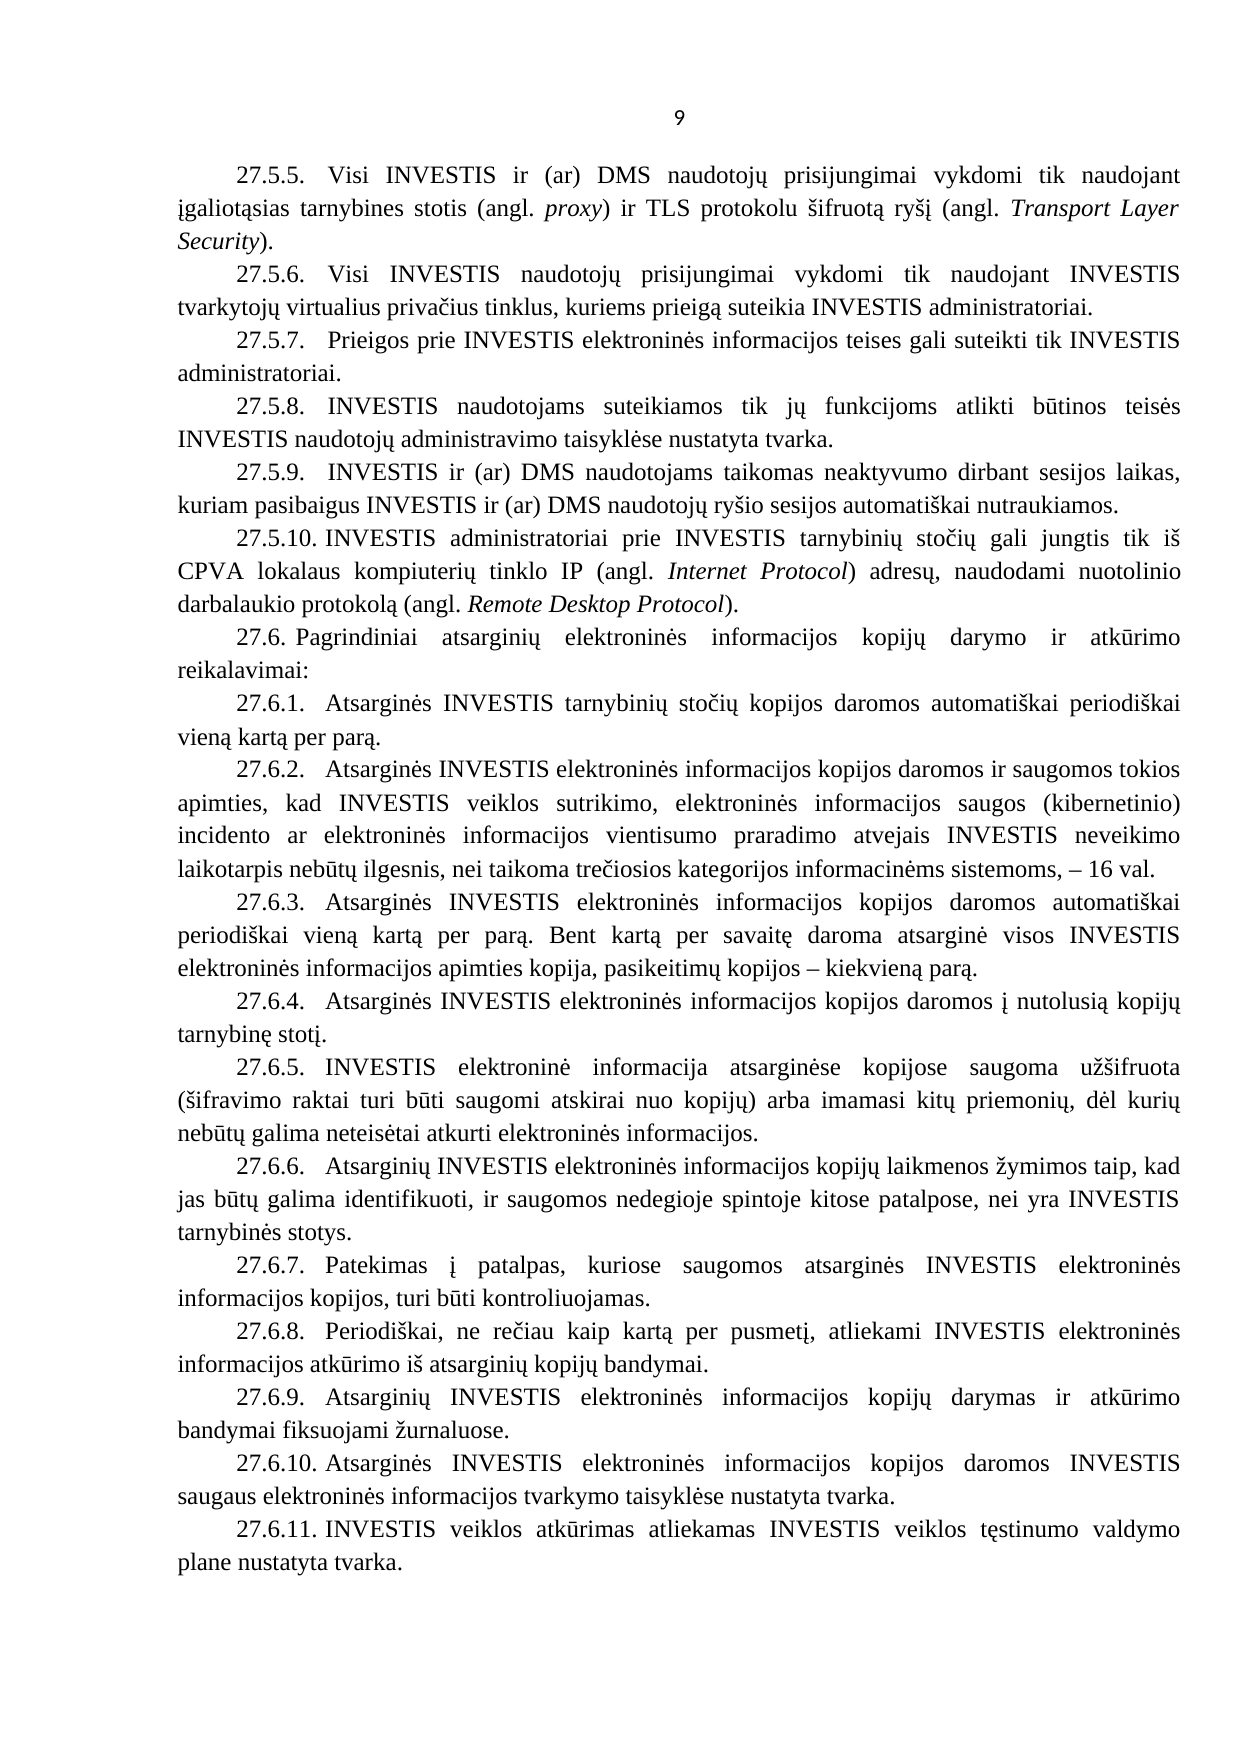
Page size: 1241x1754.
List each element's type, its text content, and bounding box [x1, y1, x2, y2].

text 27.5.8. INVESTIS naudotojams suteikiamos tik jų funkcijoms atlikti būtinos teisės INVESTIS naudotojų administravimo taisyklėse nustatyta tvarka. [177, 391, 1181, 453]
text 27.6.10. Atsarginės INVESTIS elektroninės informacijos kopijos daromos INVESTIS saugaus elektroninės informacijos tvarkymo taisyklėse nustatyta tvarka. [177, 1448, 1181, 1510]
text 27.6.8. Periodiškai, ne rečiau kaip kartą per pusmetį, atliekami INVESTIS elektroninės informacijos atkūrimo iš atsarginių kopijų bandymai. [177, 1316, 1181, 1378]
text 27.5.9. INVESTIS ir (ar) DMS naudotojams taikomas neaktyvumo dirbant sesijos laikas, kuriam pasibaigus INVESTIS ir (ar) DMS naudotojų ryšio sesijos automatiškai nutraukiamos. [177, 457, 1181, 519]
text 27.6.1. Atsarginės INVESTIS tarnybinių stočių kopijos daromos automatiškai periodiškai vieną kartą per parą. [177, 688, 1181, 750]
text 27.6.11. INVESTIS veiklos atkūrimas atliekamas INVESTIS veiklos tęstinumo valdymo plane nustatyta tvarka. [177, 1514, 1181, 1576]
text 27.6.7. Patekimas į patalpas, kuriose saugomos atsarginės INVESTIS elektroninės informacijos kopijos, turi būti kontroliuojamas. [177, 1250, 1181, 1312]
text 27.6.4. Atsarginės INVESTIS elektroninės informacijos kopijos daromos į nutolusią kopijų tarnybinę stotį. [177, 986, 1181, 1047]
text 27.6.9. Atsarginių INVESTIS elektroninės informacijos kopijų darymas ir atkūrimo bandymai fiksuojami žurnaluose. [177, 1382, 1181, 1444]
text 27.5.6. Visi INVESTIS naudotojų prisijungimai vykdomi tik naudojant INVESTIS tvarkytojų virtualius privačius tinklus, kuriems prieigą suteikia INVESTIS administratoriai. [177, 259, 1181, 321]
text 27.6.3. Atsarginės INVESTIS elektroninės informacijos kopijos daromos automatiškai periodiškai vieną kartą per parą. Bent kartą per savaitę daroma atsarginė visos INVESTIS elektroninės informacijos apimties kopija, pasikeitimų kopijos – kiekvieną parą. [177, 887, 1181, 981]
text 27.6. Pagrindiniai atsarginių elektroninės informacijos kopijų darymo ir atkūrimo reikalavimai: [177, 622, 1181, 684]
text 27.6.5. INVESTIS elektroninė informacija atsarginėse kopijose saugoma užšifruota (šifravimo raktai turi būti saugomi atskirai nuo kopijų) arba imamasi kitų priemonių, dėl kurių nebūtų galima neteisėtai atkurti elektroninės informacijos. [177, 1052, 1181, 1147]
text 27.5.5. Visi INVESTIS ir (ar) DMS naudotojų prisijungimai vykdomi tik naudojant įgaliotąsias tarnybines stotis (angl. proxy) ir TLS protokolu šifruotą ryšį (angl. Transport Layer Security). [177, 160, 1181, 255]
text 27.6.2. Atsarginės INVESTIS elektroninės informacijos kopijos daromos ir saugomos tokios apimties, kad INVESTIS veiklos sutrikimo, elektroninės informacijos saugos (kibernetinio) incidento ar elektroninės informacijos vientisumo praradimo atvejais INVESTIS neveikimo laikotarpis nebūtų ilgesnis, nei taikoma trečiosios kategorijos informacinėms sistemoms, – 16 val. [177, 754, 1181, 882]
text 27.5.7. Prieigos prie INVESTIS elektroninės informacijos teises gali suteikti tik INVESTIS administratoriai. [177, 325, 1181, 387]
text 27.6.6. Atsarginių INVESTIS elektroninės informacijos kopijų laikmenos žymimos taip, kad jas būtų galima identifikuoti, ir saugomos nedegioje spintoje kitose patalpose, nei yra INVESTIS tarnybinės stotys. [177, 1151, 1181, 1246]
text 27.5.10. INVESTIS administratoriai prie INVESTIS tarnybinių stočių gali jungtis tik iš CPVA lokalaus kompiuterių tinklo IP (angl. Internet Protocol) adresų, naudodami nuotolinio darbalaukio protokolą (angl. Remote Desktop Protocol). [177, 523, 1181, 618]
